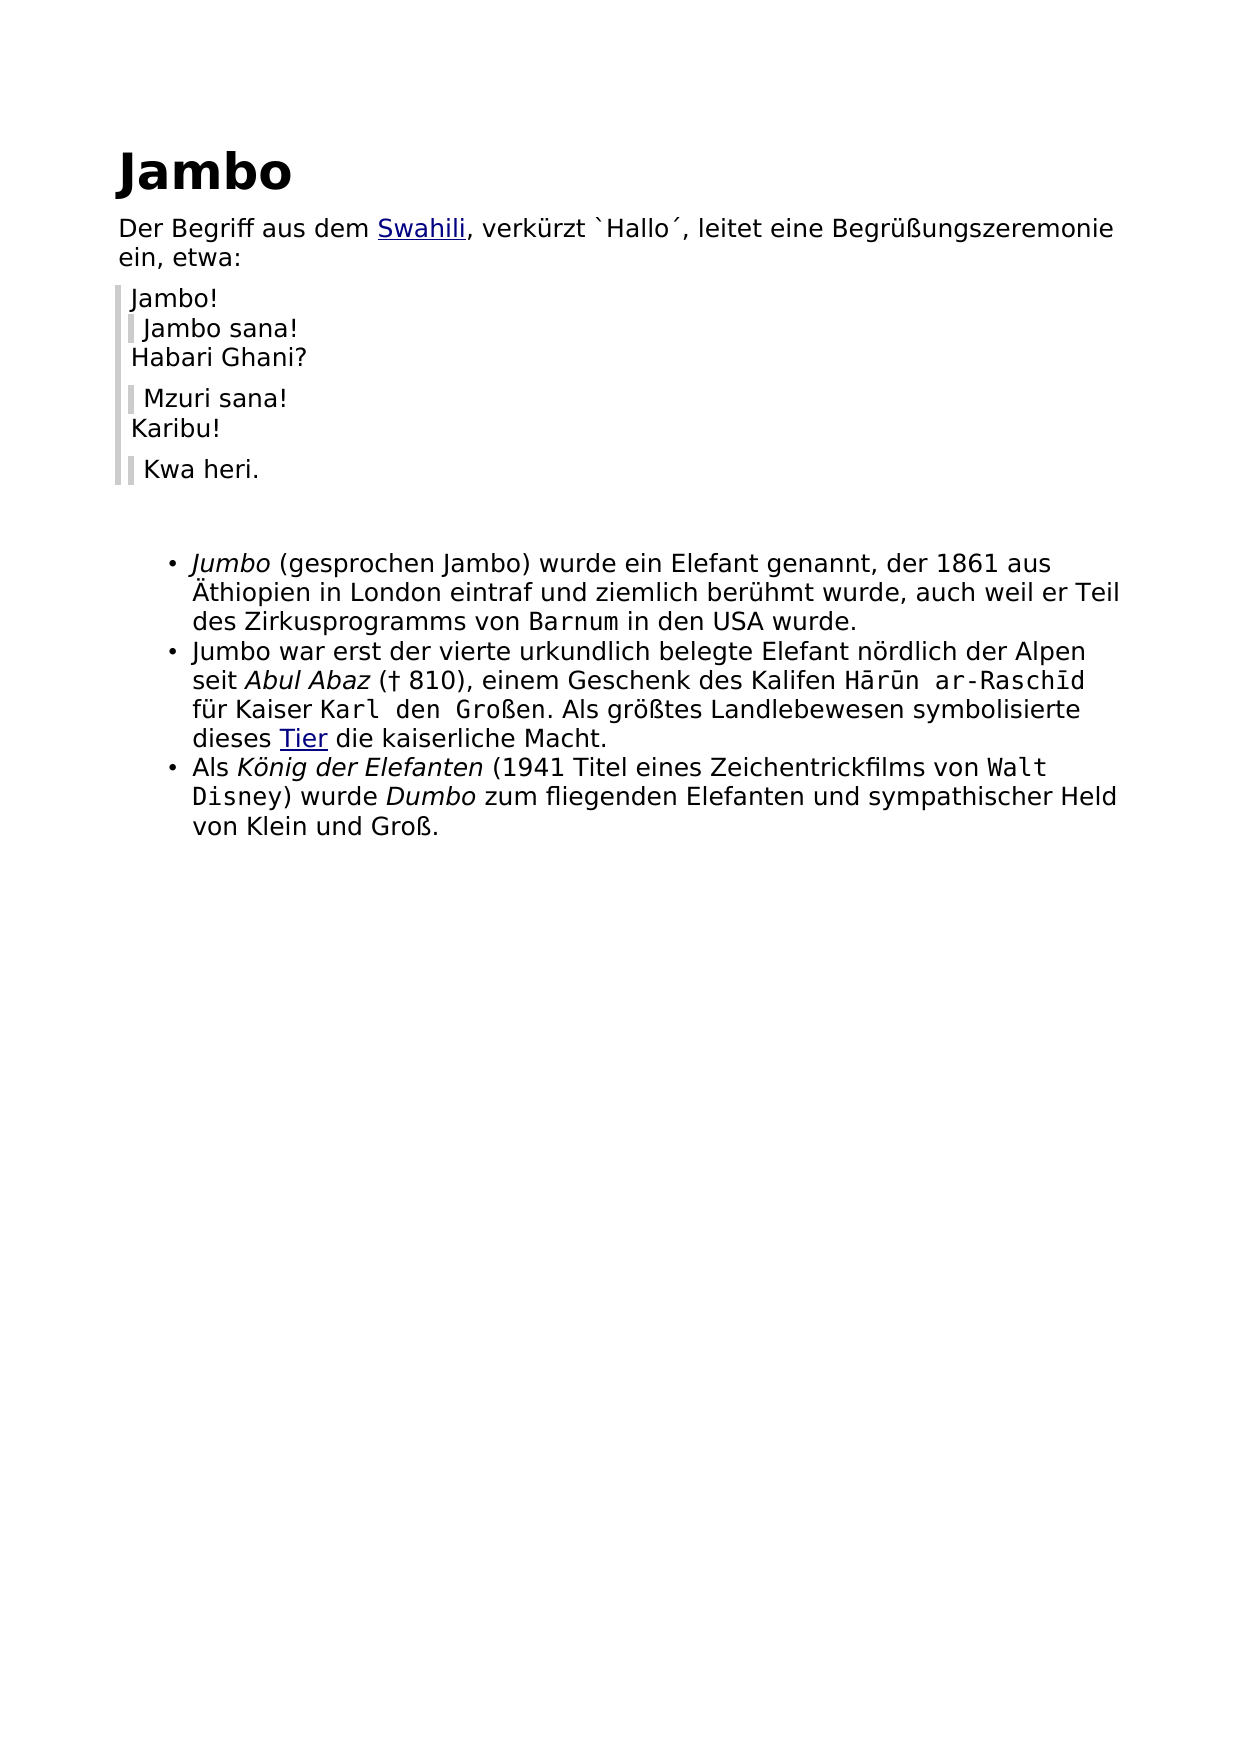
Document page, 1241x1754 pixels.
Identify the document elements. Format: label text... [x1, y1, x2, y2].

text Der Begriff aus dem Swahili, verkürzt `Hallo´, leitet eine Begrüßungszeremonie ein, etwa: [118, 214, 1122, 272]
subtitle Jambo [118, 143, 1122, 201]
list Jumbo war erst der vierte urkundlich belegte Elefant nördlich der Alpen seit Abul Abaz († 810), einem Geschenk des Kalifen Hārūn ar-Raschīd für Kaiser Karl den Großen. Als größtes Landlebewesen symbolisierte dieses Tier die kaiserliche Macht. [177, 637, 1122, 753]
table_header Mzuri sana! [134, 385, 1109, 414]
table_header Jambo! Habari Ghani? Karibu! [121, 285, 1122, 485]
list Jumbo (gesprochen Jambo) wurde ein Elefant genannt, der 1861 aus Äthiopien in London eintraf und ziemlich berühmt wurde, auch weil er Teil des Zirkusprogramms von Barnum in den USA wurde. [177, 549, 1122, 637]
table_header Jambo sana! [134, 314, 1109, 343]
list Als König der Elefanten (1941 Titel eines Zeichentrickfilms von Walt Disney) wurde Dumbo zum fliegenden Elefanten und sympathischer Held von Klein und Groß. [177, 753, 1122, 841]
table_header Kwa heri. [134, 456, 1109, 485]
